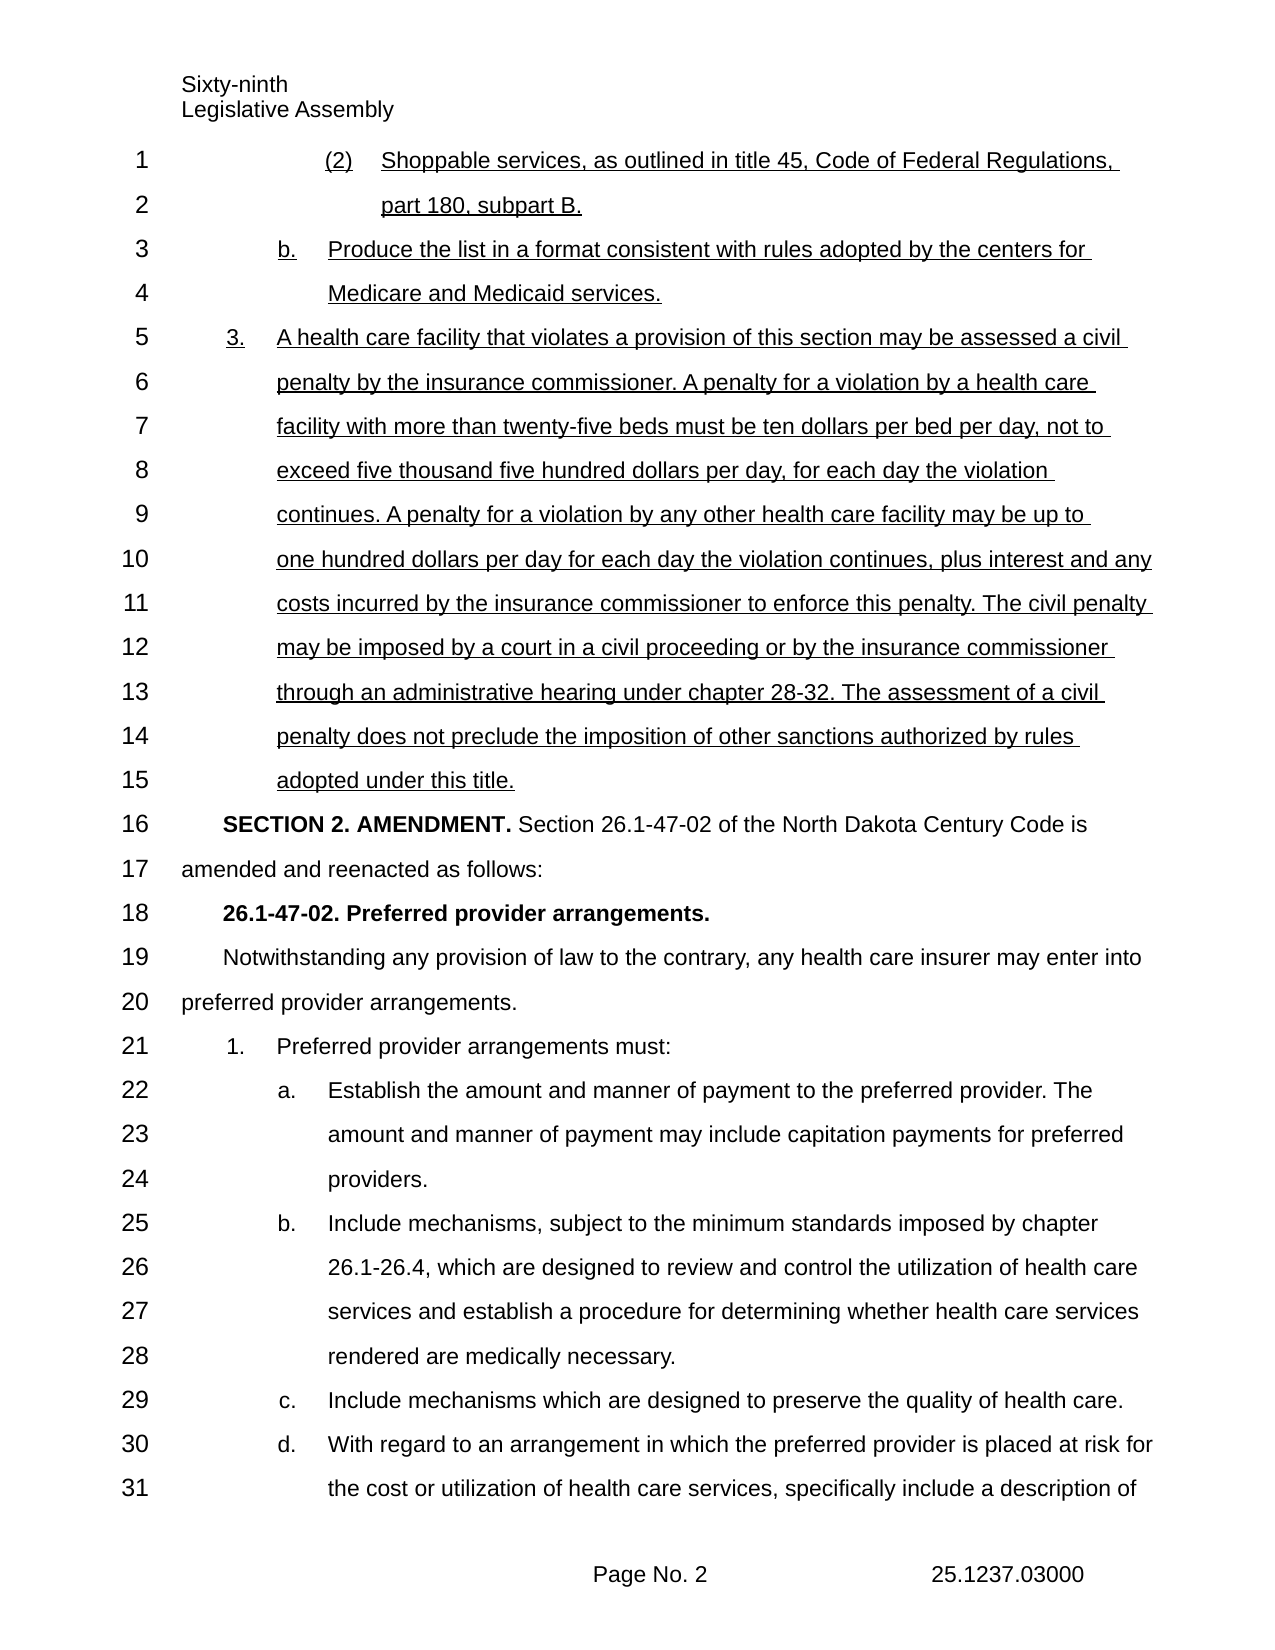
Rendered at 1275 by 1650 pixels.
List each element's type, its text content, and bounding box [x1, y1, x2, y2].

text 3. A health care facility that violates a provision of this section may be assessed a civil penalty by the insurance commissioner. A penalty for a violation by a health care facility with more than twenty-five beds must be ten dollars per bed per day, not to exceed five thousand five hundred dollars per day, for each day the violation continues. A penalty for a violation by any other health care facility may be up to one hundred dollars per day for each day the violation continues, plus interest and any costs incurred by the insurance commissioner to enforce this penalty. The civil penalty may be imposed by a court in a civil proceeding or by the insurance commissioner through an administrative hearing under chapter 28‑32. The assessment of a civil penalty does not preclude the imposition of other sanctions authorized by rules adopted under this title. [181, 310, 1154, 797]
text Notwithstanding any provision of law to the contrary, any health care insurer may enter into preferred provider arrangements. [181, 930, 1154, 1019]
text b. Produce the list in a format consistent with rules adopted by the centers for Medicare and Medicaid services. [181, 222, 1154, 310]
text SECTION 2. AMENDMENT. Section 26.1‑47‑02 of the North Dakota Century Code is amended and reenacted as follows: [181, 797, 1154, 886]
text (2) Shoppable services, as outlined in title 45, Code of Federal Regulations, part 180, subpart B. [181, 133, 1154, 222]
subtitle 26.1‑47‑02. Preferred provider arrangements. [181, 886, 1154, 930]
text a. Establish the amount and manner of payment to the preferred provider. The amount and manner of payment may include capitation payments for preferred providers. [181, 1063, 1154, 1196]
text d. With regard to an arrangement in which the preferred provider is placed at risk for the cost or utilization of health care services, specifically include a description of [181, 1417, 1154, 1506]
text c. Include mechanisms which are designed to preserve the quality of health care. [181, 1373, 1154, 1417]
text b. Include mechanisms, subject to the minimum standards imposed by chapter 26.1‑26.4, which are designed to review and control the utilization of health care services and establish a procedure for determining whether health care services rendered are medically necessary. [181, 1196, 1154, 1373]
text 1. Preferred provider arrangements must: [181, 1019, 1154, 1063]
